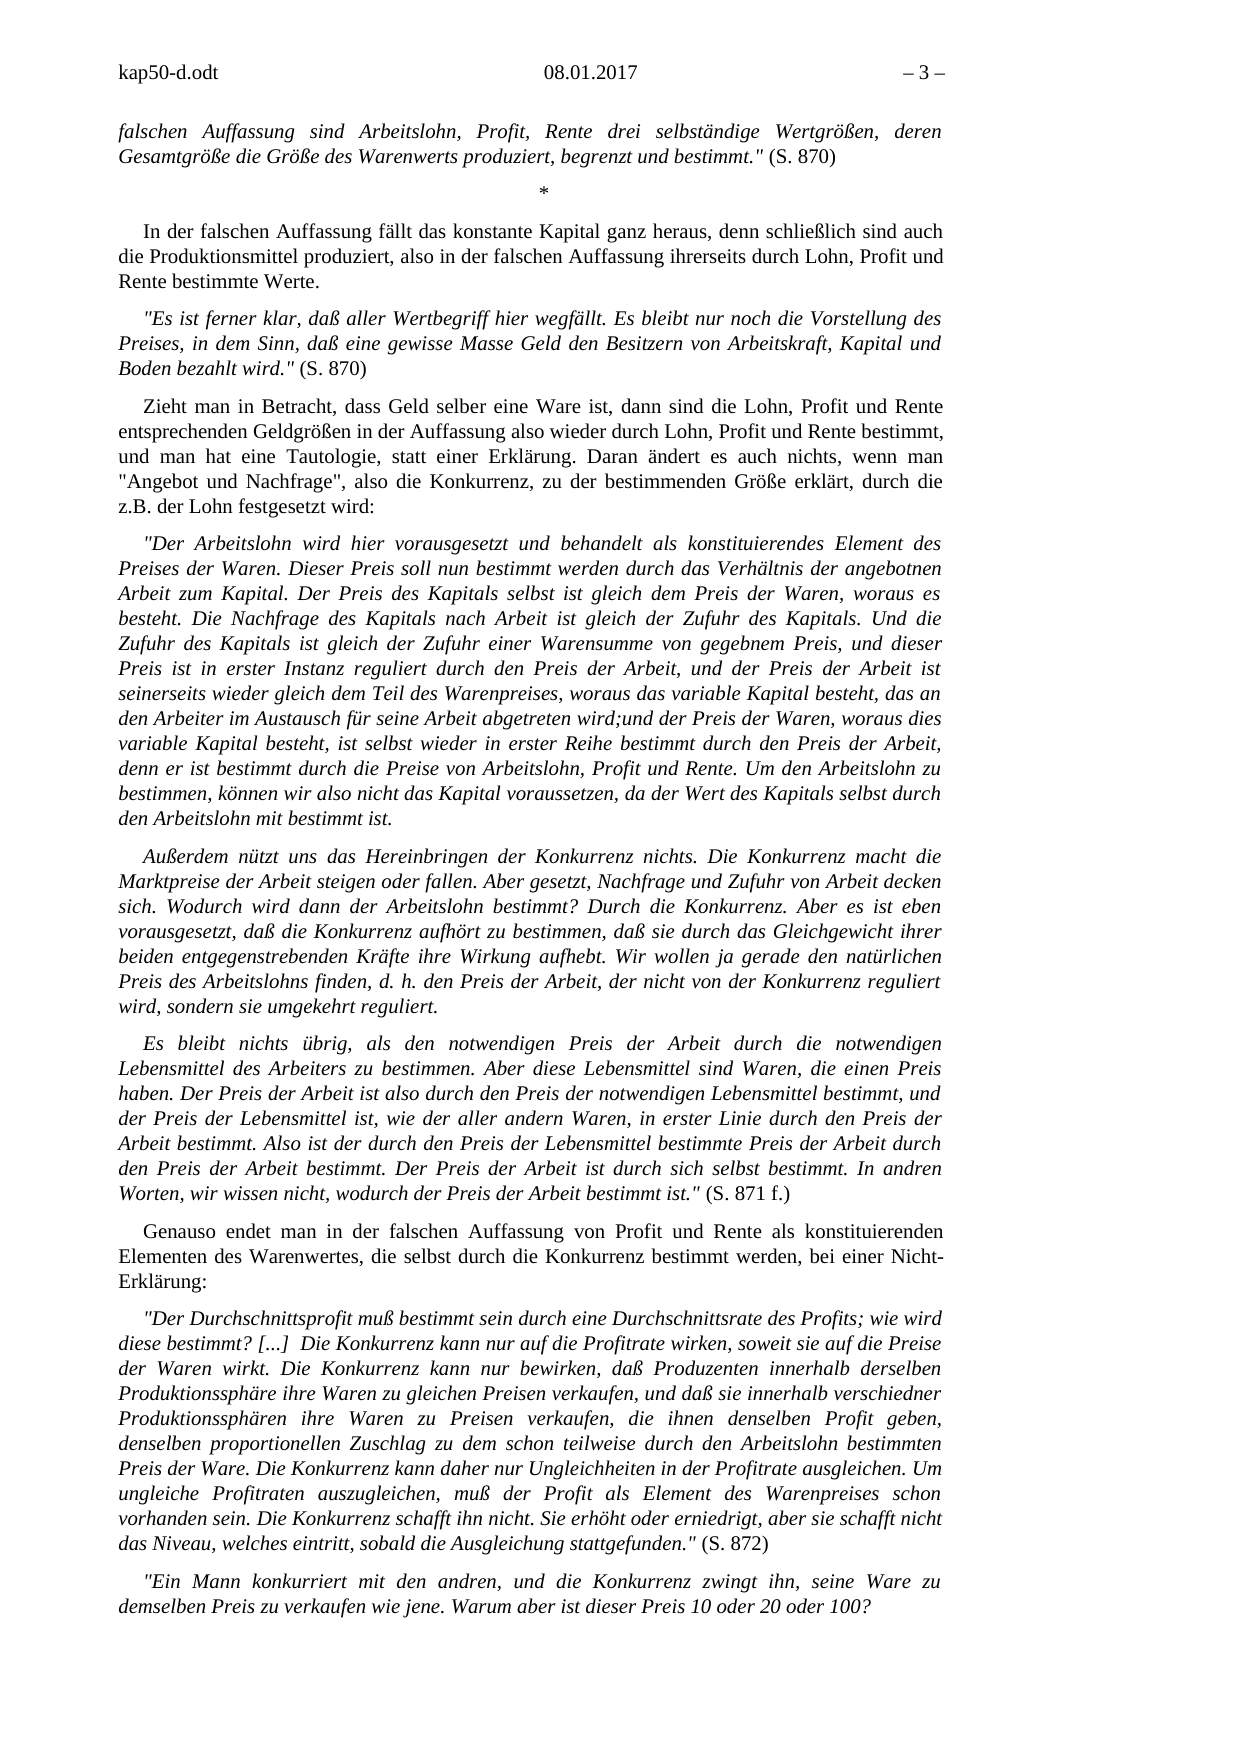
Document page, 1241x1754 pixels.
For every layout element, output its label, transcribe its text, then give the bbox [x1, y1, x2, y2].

text In der falschen Auffassung fällt das konstante Kapital ganz heraus, denn schließlich sind auch die Produktionsmittel produziert, also in der falschen Auffassung ihrerseits durch Lohn, Profit und Rente bestimmte Werte. [118, 218, 945, 293]
text "Es ist ferner klar, daß aller Wertbegriff hier wegfällt. Es bleibt nur noch die Vorstellung des Preises, in dem Sinn, daß eine gewisse Masse Geld den Besitzern von Arbeitskraft, Kapital und Boden bezahlt wird." (S. 870) [118, 306, 945, 381]
text * [118, 181, 945, 206]
text "Ein Mann konkurriert mit den andren, und die Konkurrenz zwingt ihn, seine Ware zu demselben Preis zu verkaufen wie jene. Warum aber ist dieser Preis 10 oder 20 oder 100? [118, 1568, 945, 1618]
text Zieht man in Betracht, dass Geld selber eine Ware ist, dann sind die Lohn, Profit und Rente entsprechenden Geldgrößen in der Auffassung also wieder durch Lohn, Profit und Rente bestimmt, und man hat eine Tautologie, statt einer Erklärung. Daran ändert es auch nichts, wenn man "Angebot und Nachfrage", also die Konkurrenz, zu der bestimmenden Größe erklärt, durch die z.B. der Lohn festgesetzt wird: [118, 393, 945, 518]
text "Der Durchschnittsprofit muß bestimmt sein durch eine Durchschnittsrate des Profits; wie wird diese bestimmt? [...] Die Konkurrenz kann nur auf die Profitrate wirken, soweit sie auf die Preise der Waren wirkt. Die Konkurrenz kann nur bewirken, daß Produzenten innerhalb derselben Produktionssphäre ihre Waren zu gleichen Preisen verkaufen, und daß sie innerhalb verschiedner Produktionssphären ihre Waren zu Preisen verkaufen, die ihnen denselben Profit geben, denselben proportionellen Zuschlag zu dem schon teilweise durch den Arbeitslohn bestimmten Preis der Ware. Die Konkurrenz kann daher nur Ungleichheiten in der Profitrate ausgleichen. Um ungleiche Profitraten auszugleichen, muß der Profit als Element des Warenpreises schon vorhanden sein. Die Konkurrenz schafft ihn nicht. Sie erhöht oder erniedrigt, aber sie schafft nicht das Niveau, welches eintritt, sobald die Ausgleichung stattgefunden." (S. 872) [118, 1306, 945, 1556]
text Es bleibt nichts übrig, als den notwendigen Preis der Arbeit durch die notwendigen Lebensmittel des Arbeiters zu bestimmen. Aber diese Lebensmittel sind Waren, die einen Preis haben. Der Preis der Arbeit ist also durch den Preis der notwendigen Lebensmittel bestimmt, und der Preis der Lebensmittel ist, wie der aller andern Waren, in erster Linie durch den Preis der Arbeit bestimmt. Also ist der durch den Preis der Lebensmittel bestimmte Preis der Arbeit durch den Preis der Arbeit bestimmt. Der Preis der Arbeit ist durch sich selbst bestimmt. In andren Worten, wir wissen nicht, wodurch der Preis der Arbeit bestimmt ist." (S. 871 f.) [118, 1031, 945, 1206]
text falschen Auffassung sind Arbeitslohn, Profit, Rente drei selbständige Wertgrößen, deren Gesamtgröße die Größe des Warenwerts produziert, begrenzt und bestimmt." (S. 870) [118, 118, 945, 168]
text Außerdem nützt uns das Hereinbringen der Konkurrenz nichts. Die Konkurrenz macht die Marktpreise der Arbeit steigen oder fallen. Aber gesetzt, Nachfrage und Zufuhr von Arbeit decken sich. Wodurch wird dann der Arbeitslohn bestimmt? Durch die Konkurrenz. Aber es ist eben vorausgesetzt, daß die Konkurrenz aufhört zu bestimmen, daß sie durch das Gleichgewicht ihrer beiden entgegenstrebenden Kräfte ihre Wirkung aufhebt. Wir wollen ja gerade den natürlichen Preis des Arbeitslohns finden, d. h. den Preis der Arbeit, der nicht von der Konkurrenz reguliert wird, sondern sie umgekehrt reguliert. [118, 843, 945, 1018]
text Genauso endet man in der falschen Auffassung von Profit und Rente als konstituierenden Elementen des Warenwertes, die selbst durch die Konkurrenz bestimmt werden, bei einer Nicht-Erklärung: [118, 1218, 945, 1293]
text "Der Arbeitslohn wird hier vorausgesetzt und behandelt als konstituierendes Element des Preises der Waren. Dieser Preis soll nun bestimmt werden durch das Verhältnis der angebotnen Arbeit zum Kapital. Der Preis des Kapitals selbst ist gleich dem Preis der Waren, woraus es besteht. Die Nachfrage des Kapitals nach Arbeit ist gleich der Zufuhr des Kapitals. Und die Zufuhr des Kapitals ist gleich der Zufuhr einer Warensumme von gegebnem Preis, und dieser Preis ist in erster Instanz reguliert durch den Preis der Arbeit, und der Preis der Arbeit ist seinerseits wieder gleich dem Teil des Warenpreises, woraus das variable Kapital besteht, das an den Arbeiter im Austausch für seine Arbeit abgetreten wird;und der Preis der Waren, woraus dies variable Kapital besteht, ist selbst wieder in erster Reihe bestimmt durch den Preis der Arbeit, denn er ist bestimmt durch die Preise von Arbeitslohn, Profit und Rente. Um den Arbeitslohn zu bestimmen, können wir also nicht das Kapital voraussetzen, da der Wert des Kapitals selbst durch den Arbeitslohn mit bestimmt ist. [118, 531, 945, 831]
